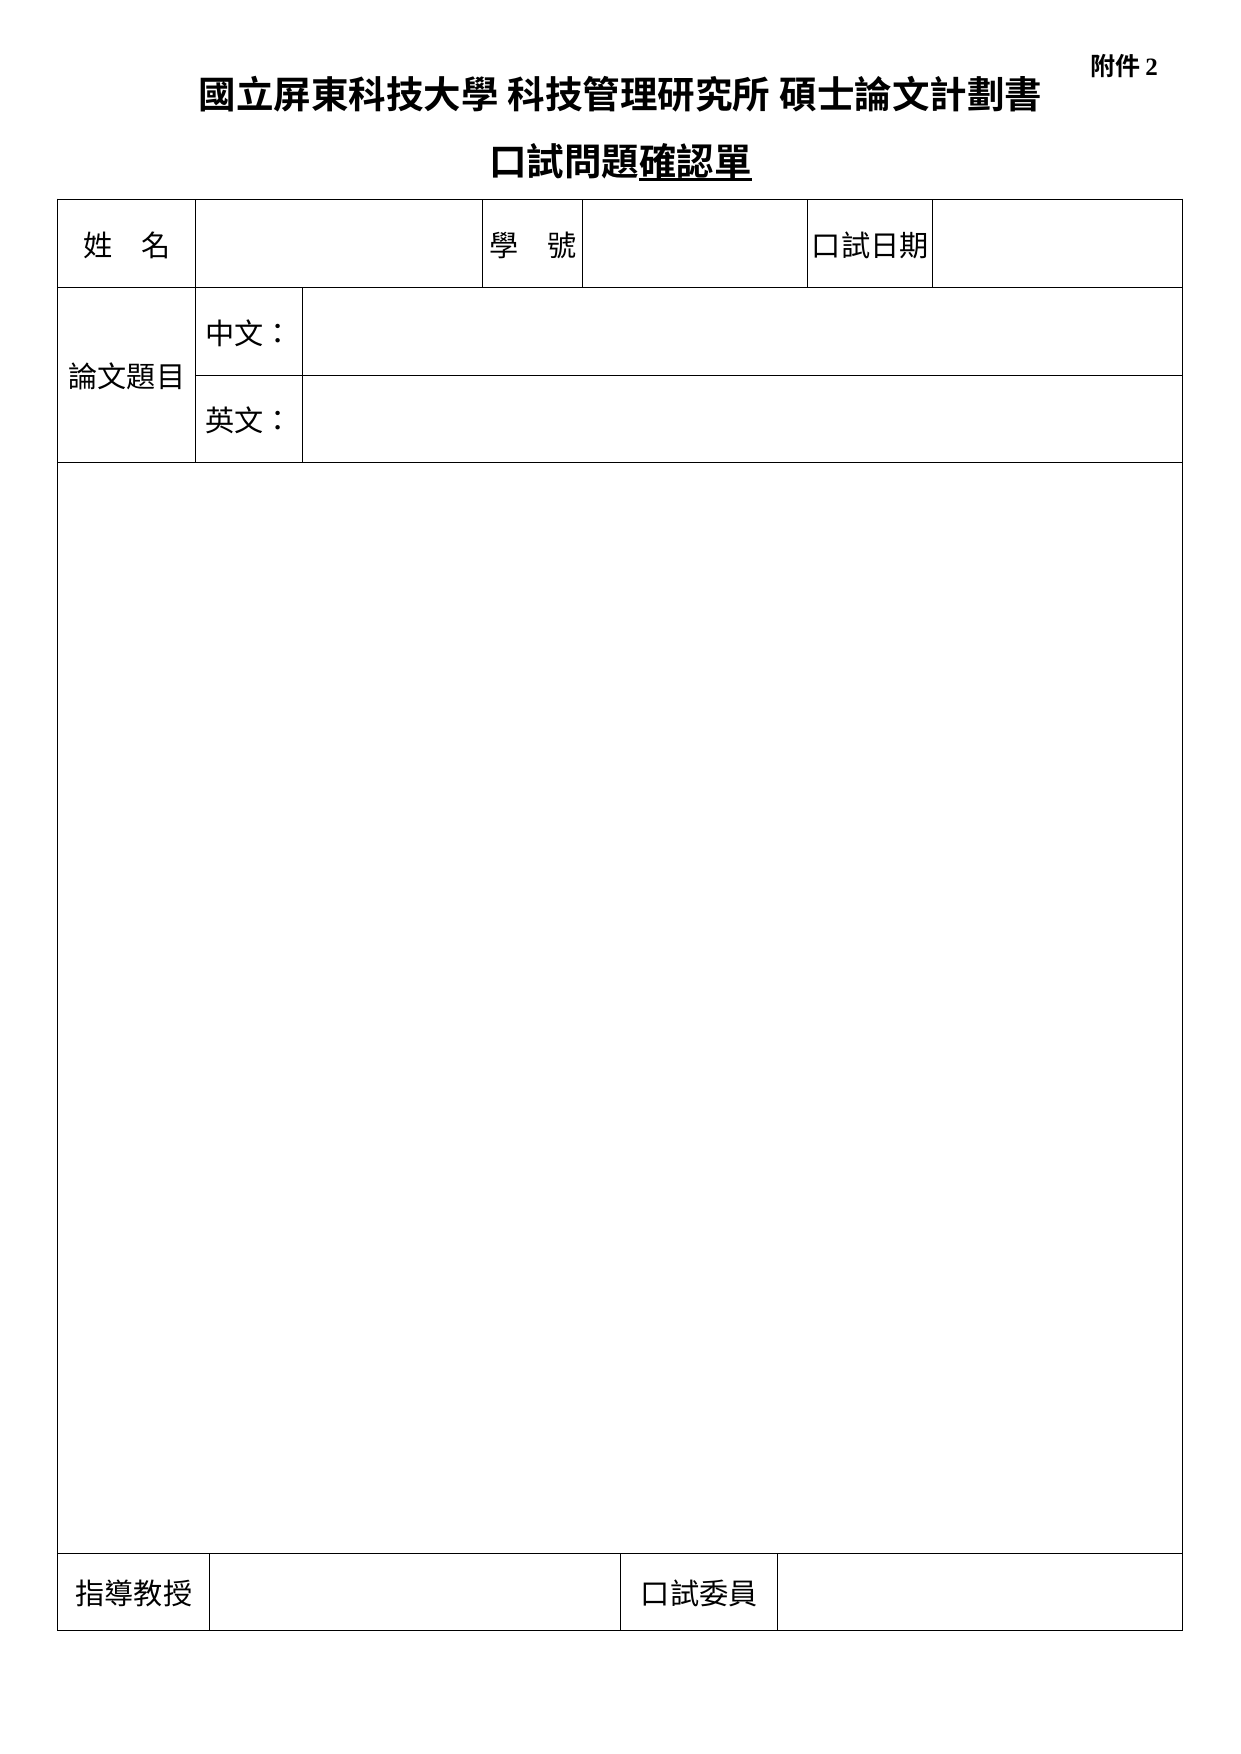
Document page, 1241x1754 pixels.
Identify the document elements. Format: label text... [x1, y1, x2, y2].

table_header 口試日期 [808, 200, 932, 287]
table_cell [58, 463, 1182, 1553]
table_cell 指導教授 [58, 1554, 209, 1630]
text 國立屏東科技大學 科技管理研究所 碩士論文計劃書 [65, 65, 1175, 119]
table_cell 中文： [196, 288, 302, 375]
table_cell [303, 288, 1182, 375]
table_cell [778, 1554, 1182, 1630]
table_header [196, 200, 482, 287]
table_header 學 號 [483, 200, 582, 287]
table_header 姓 名 [58, 200, 195, 287]
text 口試問題確認單 [65, 132, 1175, 186]
text 附件2 [1090, 46, 1178, 81]
table_cell [210, 1554, 620, 1630]
table_cell 英文： [196, 376, 302, 462]
table_cell [303, 376, 1182, 462]
table_header [583, 200, 807, 287]
table_header [933, 200, 1182, 287]
table_cell 論文題目 [58, 288, 195, 462]
table_cell 口試委員 [621, 1554, 777, 1630]
